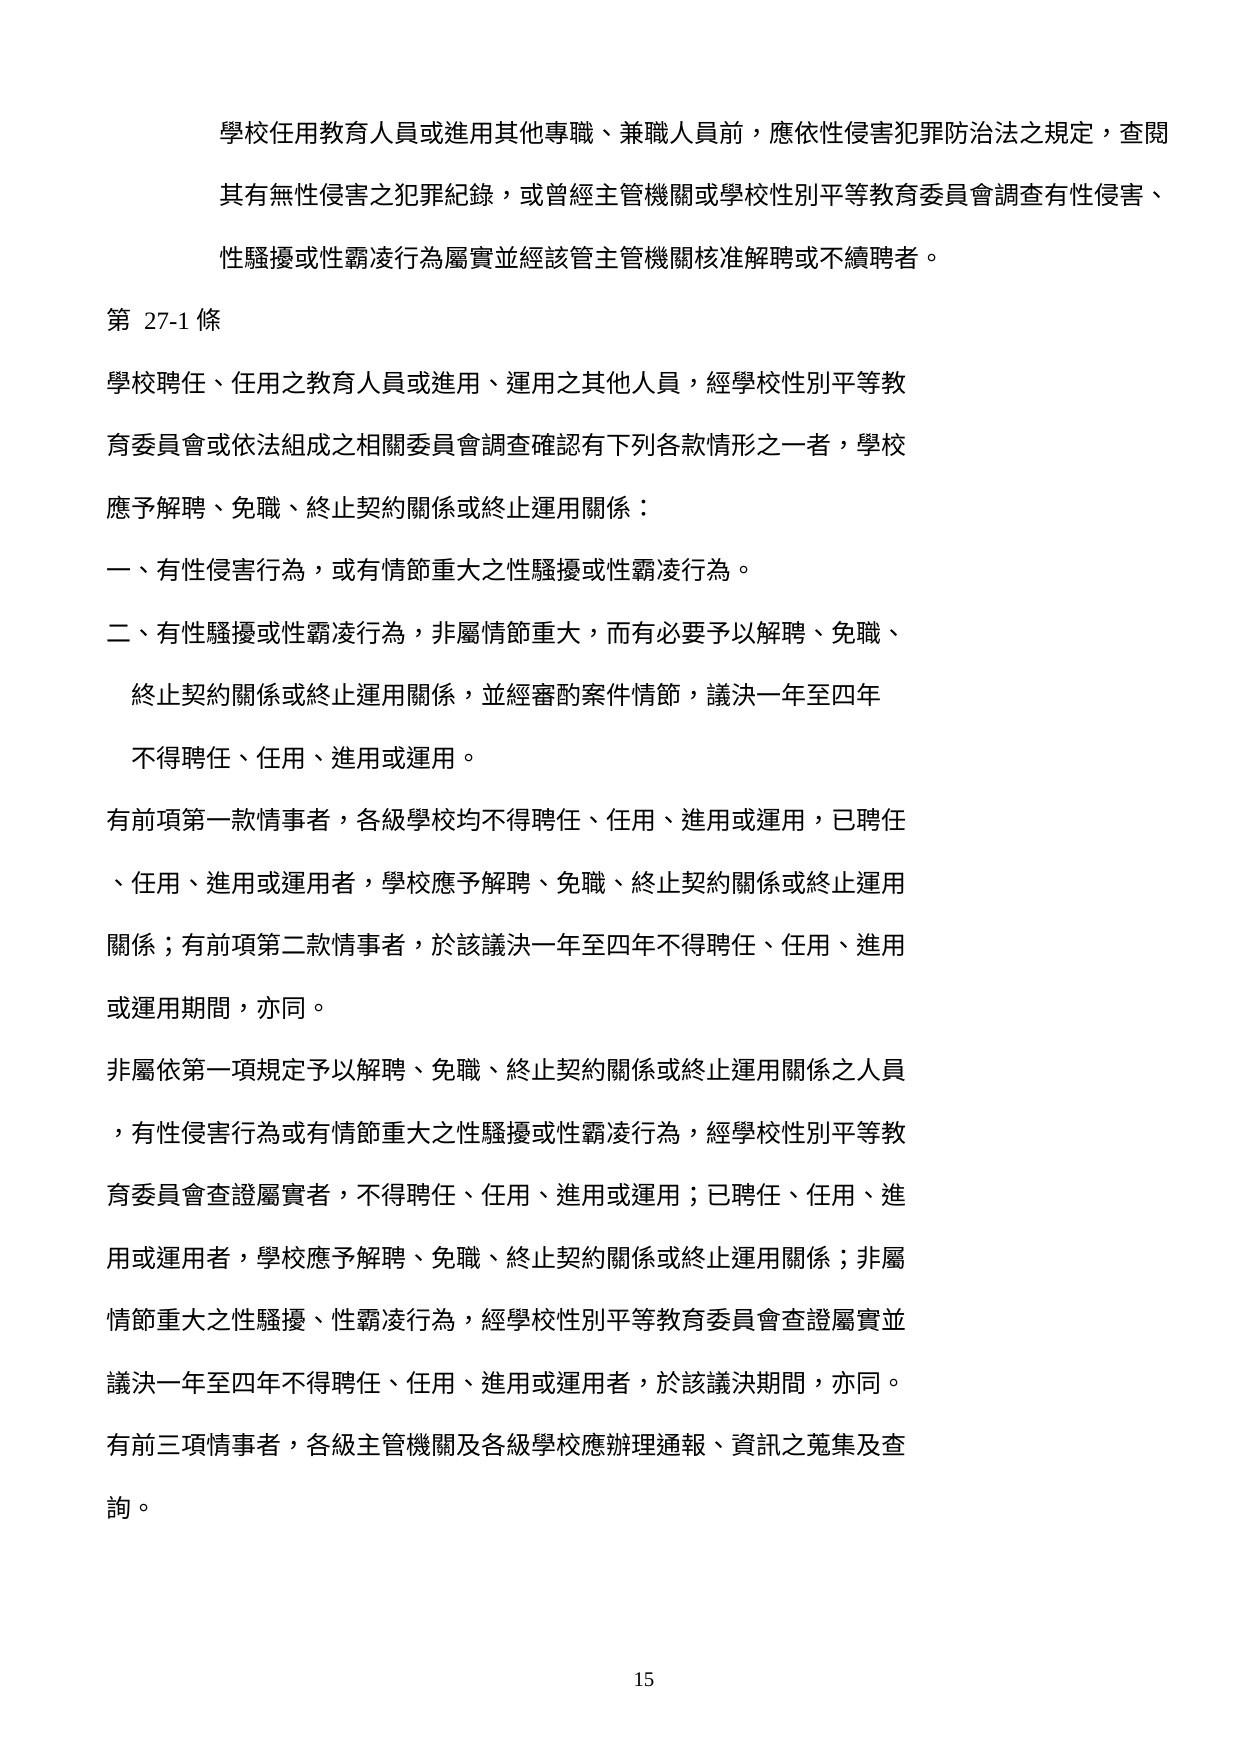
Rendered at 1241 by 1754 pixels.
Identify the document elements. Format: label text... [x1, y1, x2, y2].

text 學校聘任、任用之教育人員或進用、運用之其他人員，經學校性別平等教 育委員會或依法組成之相關委員會調查確認有下列各款情形之一者，學校 應予解聘、免職、終止契約關係或終止運用關係： 一、有性侵害行為，或有情節重大之性騷擾或性霸凌行為。 二、有性騷擾或性霸凌行為，非屬情節重大，而有必要予以解聘、免職、 終止契約關係或終止運用關係，並經審酌案件情節，議決一年至四年 不得聘任、任用、進用或運用。 有前項第一款情事者，各級學校均不得聘任、任用、進用或運用，已聘任 、任用、進用或運用者，學校應予解聘、免職、終止契約關係或終止運用 關係；有前項第二款情事者，於該議決一年至四年不得聘任、任用、進用 或運用期間，亦同。 非屬依第一項規定予以解聘、免職、終止契約關係或終止運用關係之人員 ，有性侵害行為或有情節重大之性騷擾或性霸凌行為，經學校性別平等教 育委員會查證屬實者，不得聘任、任用、進用或運用；已聘任、任用、進 用或運用者，學校應予解聘、免職、終止契約關係或終止運用關係；非屬 情節重大之性騷擾、性霸凌行為，經學校性別平等教育委員會查證屬實並 議決一年至四年不得聘任、任用、進用或運用者，於該議決期間，亦同。 有前三項情事者，各級主管機關及各級學校應辦理通報、資訊之蒐集及查 詢。 [106, 340, 1181, 1590]
text 學校任用教育人員或進用其他專職、兼職人員前，應依性侵害犯罪防治法之規定，查閱其有無性侵害之犯罪紀錄，或曾經主管機關或學校性別平等教育委員會調查有性侵害、性騷擾或性霸凌行為屬實並經該管主管機關核准解聘或不續聘者。 [219, 90, 1181, 277]
text 第 27-1 條 [106, 277, 1181, 340]
